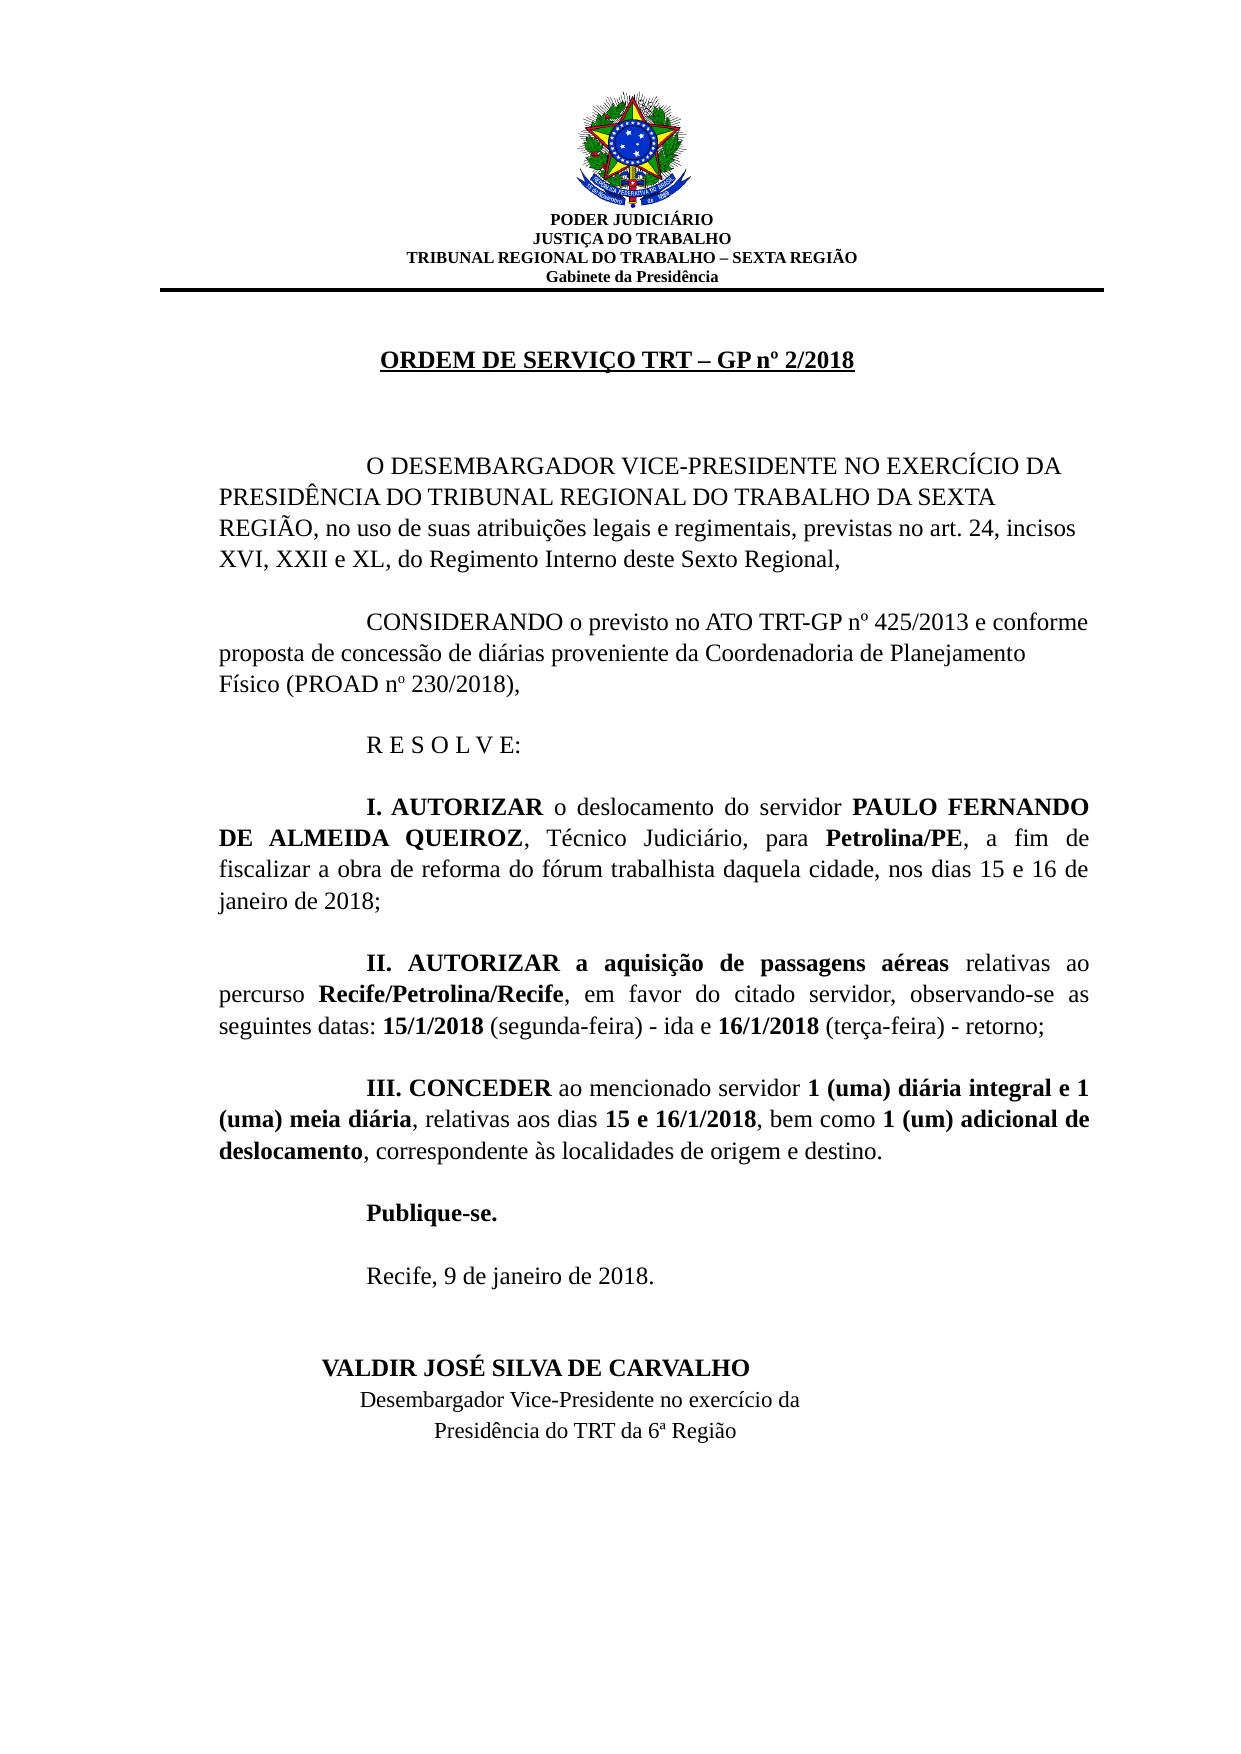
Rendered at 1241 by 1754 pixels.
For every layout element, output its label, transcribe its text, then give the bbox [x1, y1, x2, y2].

text VALDIR JOSÉ SILVA DE CARVALHO [218, 1353, 1045, 1382]
text R E S O L V E: [218, 730, 1090, 759]
text III. CONCEDER ao mencionado servidor 1 (uma) diária integral e 1 (uma) meia diária, relativas aos dias 15 e 16/1/2018, bem como 1 (um) adicional de deslocamento, correspondente às localidades de origem e destino. [218, 1072, 1090, 1165]
subtitle ORDEM DE SERVIÇO TRT – GP nº 2/2018 [189, 345, 1045, 374]
text Presidência do TRT da 6ª Região [159, 1414, 1045, 1445]
text Desembargador Vice-Presidente no exercício da [159, 1382, 1045, 1414]
text CONSIDERANDO o previsto no ATO TRT-GP nº 425/2013 e conforme proposta de concessão de diárias proveniente da Coordenadoria de Planejamento Físico (PROAD no 230/2018), [218, 605, 1090, 699]
text Publique-se. [218, 1197, 1045, 1228]
text Recife, 9 de janeiro de 2018. [218, 1259, 1045, 1290]
picture [570, 88, 694, 210]
text II. AUTORIZAR a aquisição de passagens aéreas relativas ao percurso Recife/Petrolina/Recife, em favor do citado servidor, observando-se as seguintes datas: 15/1/2018 (segunda-feira) - ida e 16/1/2018 (terça-feira) - retorno; [218, 947, 1090, 1040]
text I. AUTORIZAR o deslocamento do servidor PAULO FERNANDO DE ALMEIDA QUEIROZ, Técnico Judiciário, para Petrolina/PE, a fim de fiscalizar a obra de reforma do fórum trabalhista daquela cidade, nos dias 15 e 16 de janeiro de 2018; [218, 790, 1090, 915]
text O DESEMBARGADOR VICE-PRESIDENTE NO EXERCÍCIO DA PRESIDÊNCIA DO TRIBUNAL REGIONAL DO TRABALHO DA SEXTA REGIÃO, no uso de suas atribuições legais e regimentais, previstas no art. 24, incisos XVI, XXII e XL, do Regimento Interno deste Sexto Regional, [218, 449, 1090, 574]
